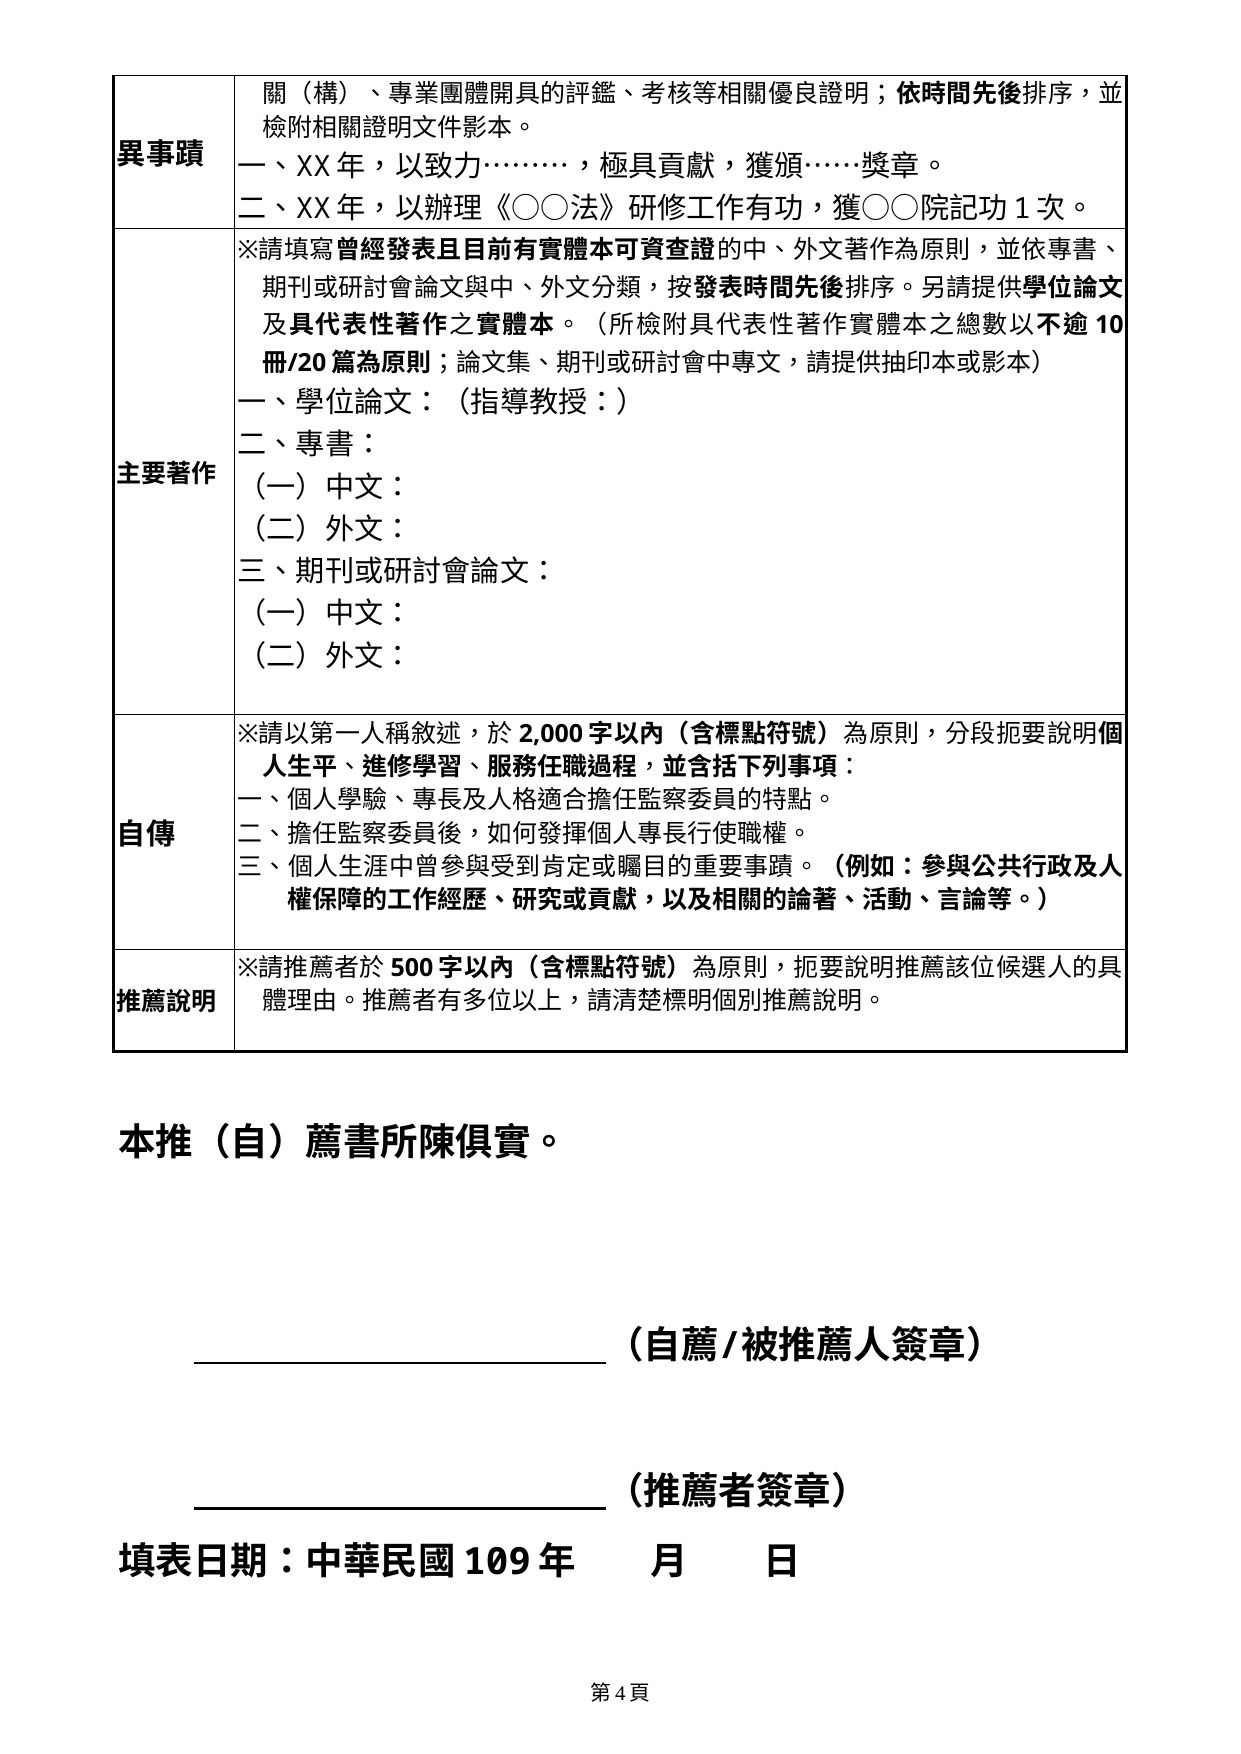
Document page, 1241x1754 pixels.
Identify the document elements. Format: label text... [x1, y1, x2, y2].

table_cell 異事蹟 [115, 76, 234, 227]
table_cell ※請推薦者於500字以內（含標點符號）為原則，扼要說明推薦該位候選人的具體理由。推薦者有多位以上，請清楚標明個別推薦說明。 [235, 950, 1125, 1050]
text （推薦者簽章） [118, 1461, 1122, 1515]
table_cell 關（構）、專業團體開具的評鑑、考核等相關優良證明；依時間先後排序，並檢附相關證明文件影本。 一、XX年，以致力………，極具貢獻，獲頒……獎章。 二、XX年，以辦理《○○法》研修工作有功，獲○○院記功1次。 [235, 76, 1125, 227]
text 本推（自）薦書所陳俱實。 [118, 1112, 1122, 1166]
text 填表日期：中華民國109年 月 日 [118, 1531, 1122, 1586]
table_cell ※請填寫曾經發表且目前有實體本可資查證的中、外文著作為原則，並依專書、期刊或研討會論文與中、外文分類，按發表時間先後排序。另請提供學位論文及具代表性著作之實體本。（所檢附具代表性著作實體本之總數以不逾10冊/20篇為原則；論文集、期刊或研討會中專文，請提供抽印本或影本） 一、學位論文：（指導教授：） 二、專書： （一）中文： （二）外文： 三、期刊或研討會論文： （一）中文： （二）外文： [235, 229, 1125, 714]
table_cell 主要著作 [115, 229, 234, 714]
table_cell 自傳 [115, 715, 234, 949]
text （自薦/被推薦人簽章） [118, 1315, 1122, 1369]
table_cell 推薦說明 [115, 950, 234, 1050]
table_cell ※請以第一人稱敘述，於2,000字以內（含標點符號）為原則，分段扼要說明個人生平、進修學習、服務任職過程，並含括下列事項： 一、個人學驗、專長及人格適合擔任監察委員的特點。 二、擔任監察委員後，如何發揮個人專長行使職權。 三、個人生涯中曾參與受到肯定或矚目的重要事蹟。（例如：參與公共行政及人權保障的工作經歷、研究或貢獻，以及相關的論著、活動、言論等。） [235, 715, 1125, 949]
